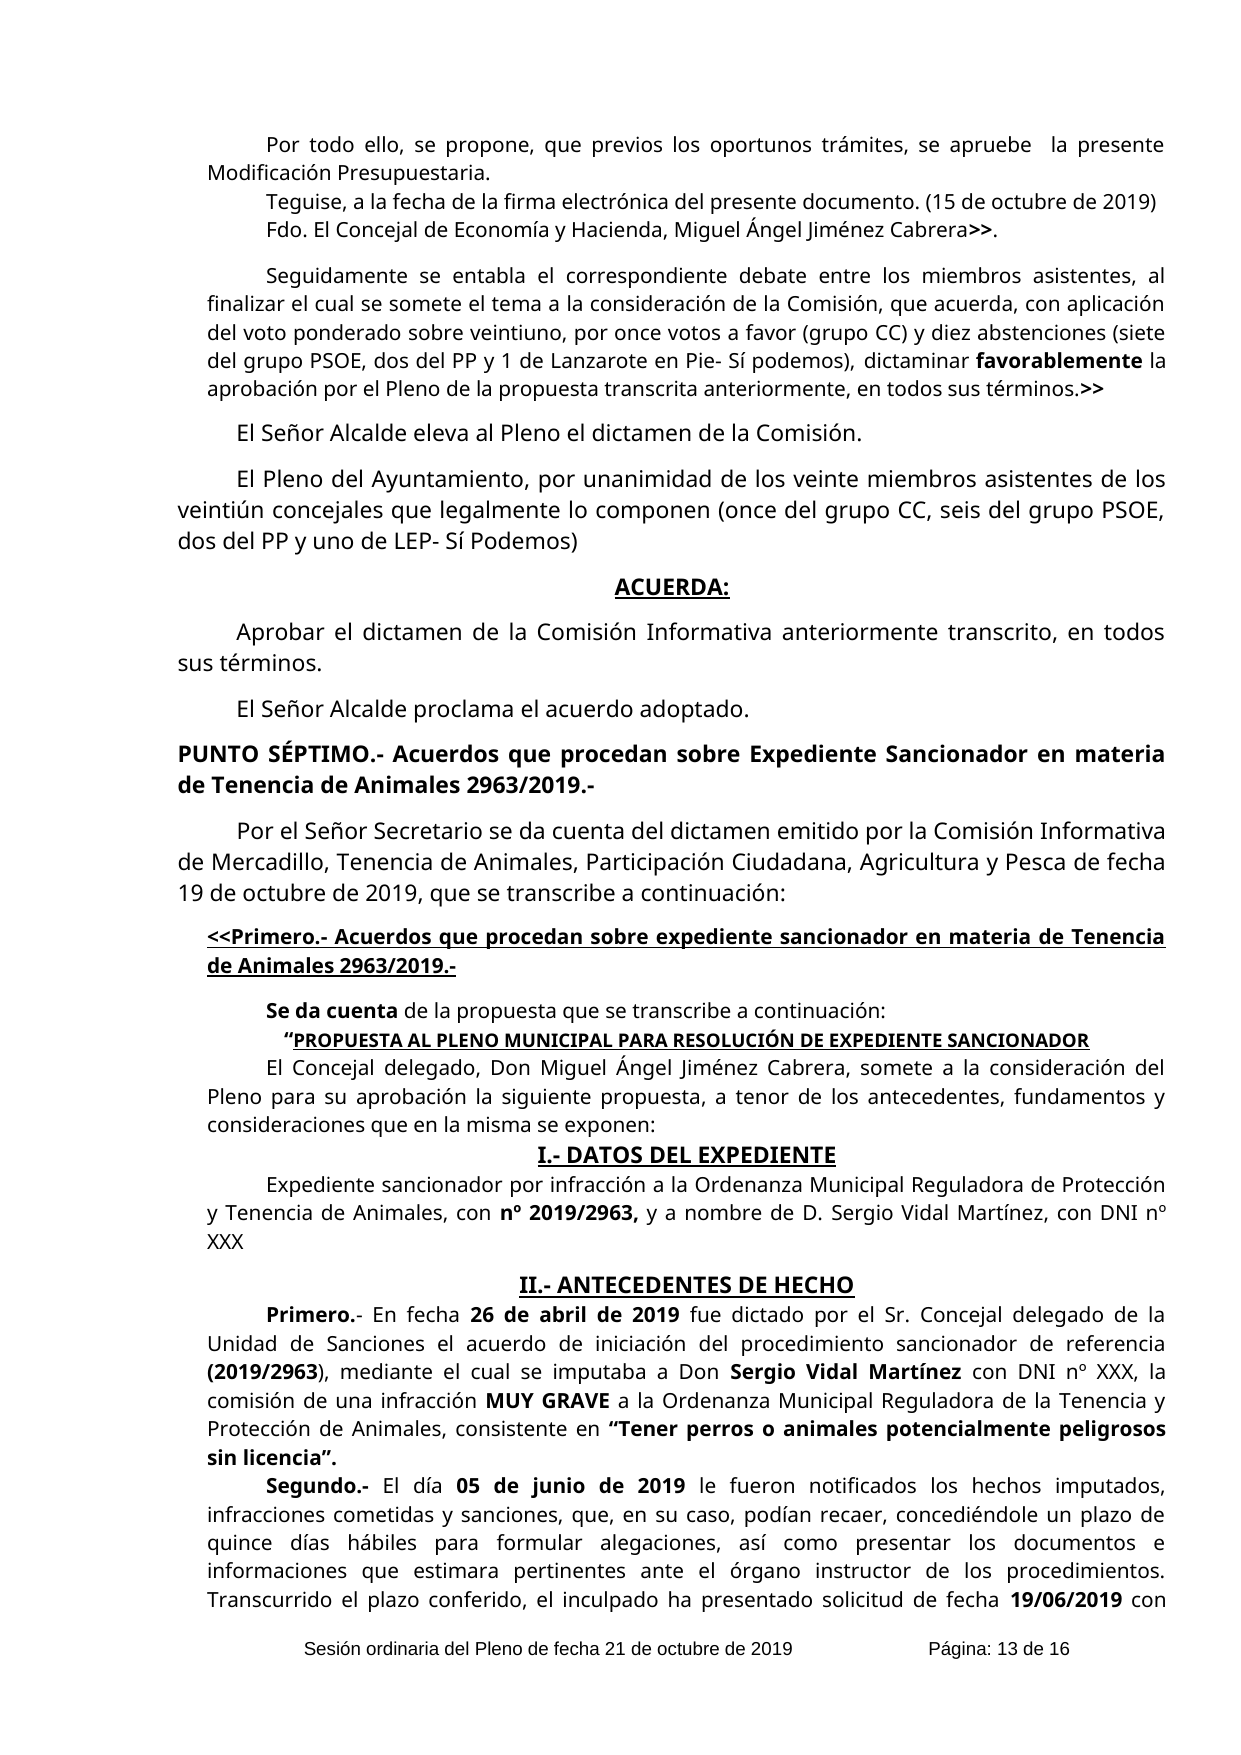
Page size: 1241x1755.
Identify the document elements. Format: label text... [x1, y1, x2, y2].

text Se da cuenta de la propuesta que se transcribe a continuación: [207, 996, 1167, 1025]
text Fdo. El Concejal de Economía y Hacienda, Miguel Ángel Jiménez Cabrera>>. [207, 215, 1167, 244]
text El Pleno del Ayuntamiento, por unanimidad de los veinte miembros asistentes de los veintiún concejales que legalmente lo componen (once del grupo CC, seis del grupo PSOE, dos del PP y uno de LEP- Sí Podemos) [177, 462, 1167, 556]
text Seguidamente se entabla el correspondiente debate entre los miembros asistentes, al finalizar el cual se somete el tema a la consideración de la Comisión, que acuerda, con aplicación del voto ponderado sobre veintiuno, por once votos a favor (grupo CC) y diez abstenciones (siete del grupo PSOE, dos del PP y 1 de Lanzarote en Pie- Sí podemos), dictaminar favorablemente la aprobación por el Pleno de la propuesta transcrita anteriormente, en todos sus términos.>> [207, 261, 1167, 403]
text <<Primero.- Acuerdos que procedan sobre expediente sancionador en materia de Tenencia de Animales 2963/2019.- [207, 922, 1167, 979]
text PUNTO SÉPTIMO.- Acuerdos que procedan sobre Expediente Sancionador en materia de Tenencia de Animales 2963/2019.- [177, 738, 1167, 800]
text Por todo ello, se propone, que previos los oportunos trámites, se apruebe la presente Modificación Presupuestaria. [207, 130, 1167, 187]
text El Concejal delegado, Don Miguel Ángel Jiménez Cabrera, somete a la consideración del Pleno para su aprobación la siguiente propuesta, a tenor de los antecedentes, fundamentos y consideraciones que en la misma se exponen: [207, 1053, 1167, 1139]
text Aprobar el dictamen de la Comisión Informativa anteriormente transcrito, en todos sus términos. [177, 616, 1167, 678]
text Por el Señor Secretario se da cuenta del dictamen emitido por la Comisión Informativa de Mercadillo, Tenencia de Animales, Participación Ciudadana, Agricultura y Pesca de fecha 19 de octubre de 2019, que se transcribe a continuación: [177, 814, 1167, 908]
text Teguise, a la fecha de la firma electrónica del presente documento. (15 de octubre de 2019) [207, 187, 1167, 215]
text Expediente sancionador por infracción a la Ordenanza Municipal Reguladora de Protección y Tenencia de Animales, con nº 2019/2963, y a nombre de D. Sergio Vidal Martínez, con DNI nº XXX [207, 1170, 1167, 1255]
text El Señor Alcalde proclama el acuerdo adoptado. [177, 692, 1167, 724]
text II.- ANTECEDENTES DE HECHO [207, 1269, 1167, 1301]
text El Señor Alcalde eleva al Pleno el dictamen de la Comisión. [177, 417, 1167, 448]
text ACUERDA: [177, 570, 1167, 602]
text “PROPUESTA AL PLENO MUNICIPAL PARA RESOLUCIÓN DE EXPEDIENTE SANCIONADOR [207, 1025, 1167, 1053]
text I.- DATOS DEL EXPEDIENTE [207, 1139, 1167, 1170]
text Primero.- En fecha 26 de abril de 2019 fue dictado por el Sr. Concejal delegado de la Unidad de Sanciones el acuerdo de iniciación del procedimiento sancionador de referencia (2019/2963), mediante el cual se imputaba a Don Sergio Vidal Martínez con DNI nº XXX, la comisión de una infracción MUY GRAVE a la Ordenanza Municipal Reguladora de la Tenencia y Protección de Animales, consistente en “Tener perros o animales potencialmente peligrosos sin licencia”. [207, 1301, 1167, 1471]
text Segundo.- El día 05 de junio de 2019 le fueron notificados los hechos imputados, infracciones cometidas y sanciones, que, en su caso, podían recaer, concediéndole un plazo de quince días hábiles para formular alegaciones, así como presentar los documentos e informaciones que estimara pertinentes ante el órgano instructor de los procedimientos. Transcurrido el plazo conferido, el inculpado ha presentado solicitud de fecha 19/06/2019 con [207, 1471, 1167, 1613]
